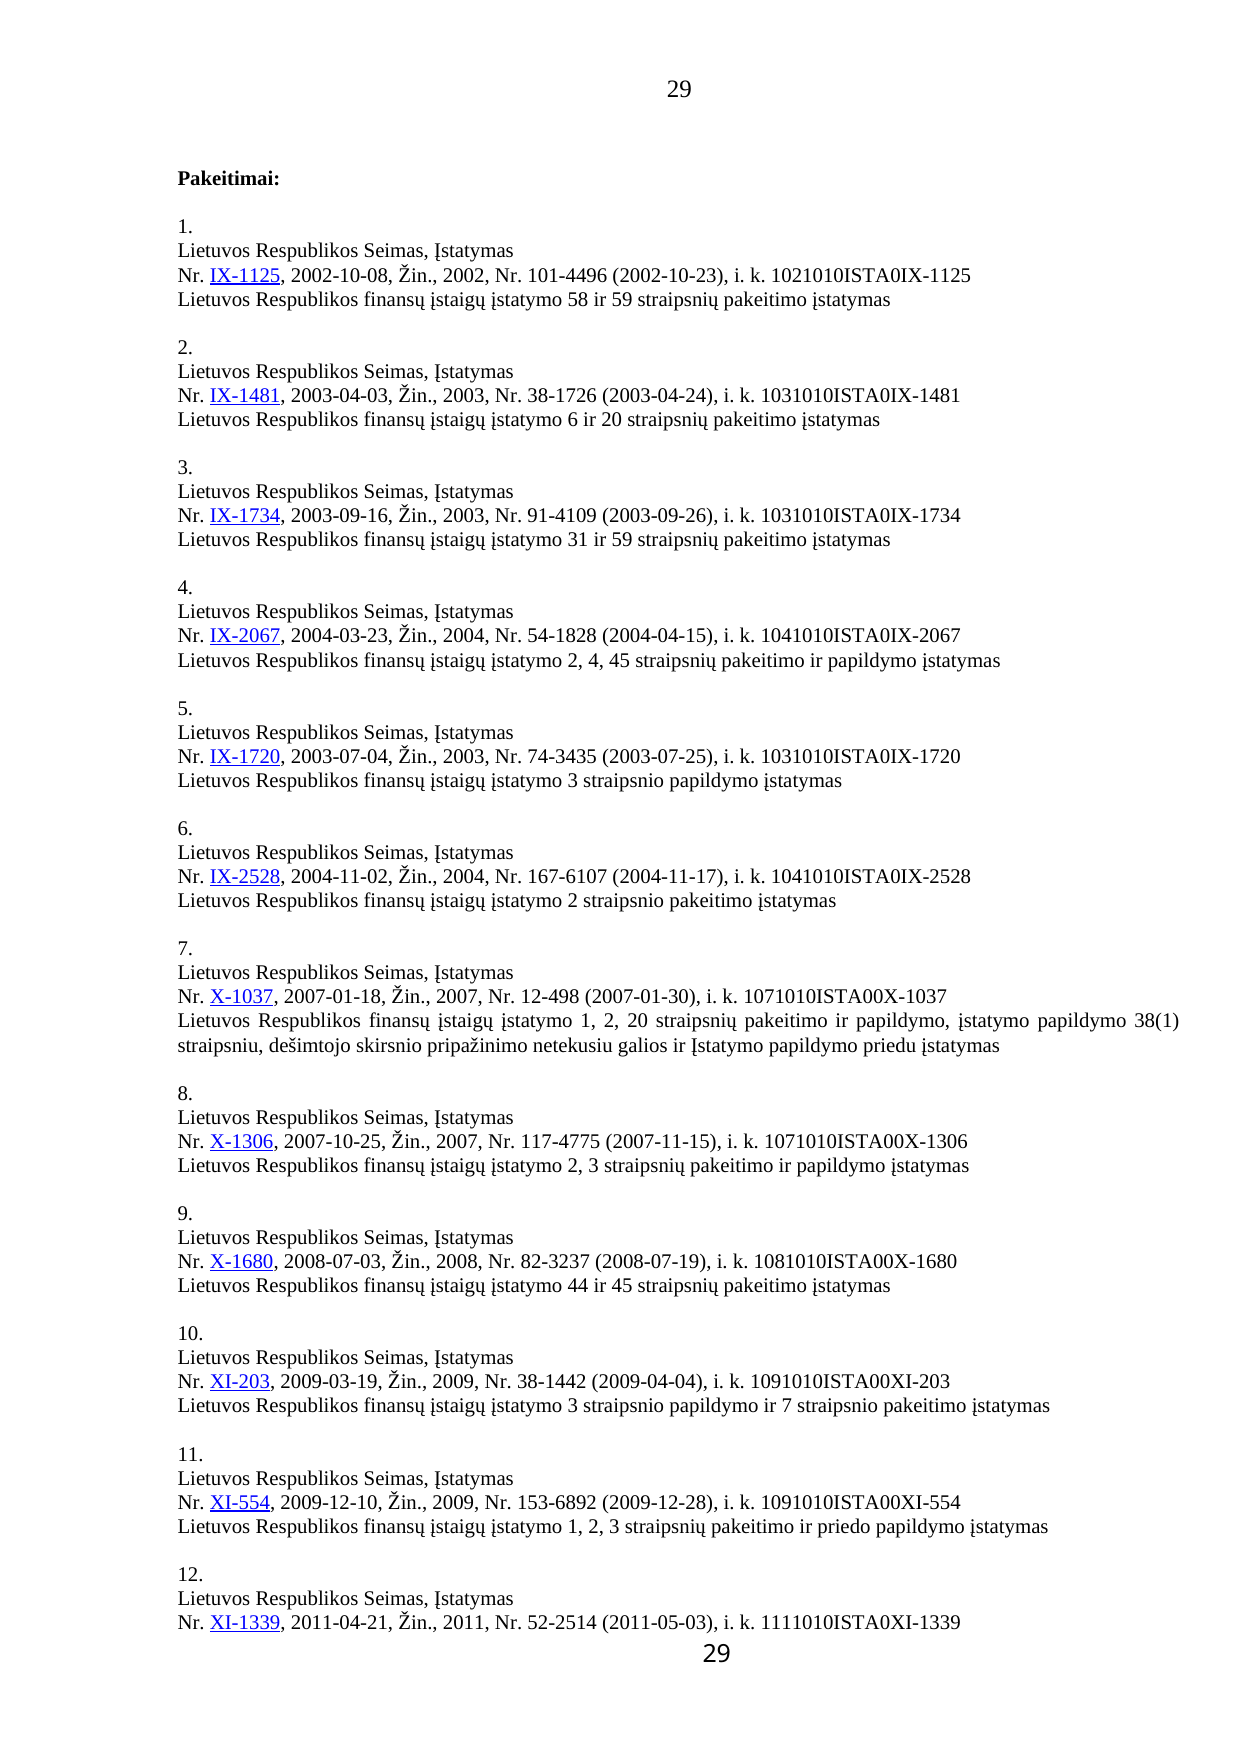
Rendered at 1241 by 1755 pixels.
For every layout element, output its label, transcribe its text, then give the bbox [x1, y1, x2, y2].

text Lietuvos Respublikos Seimas, Įstatymas [177, 1586, 1181, 1610]
text Lietuvos Respublikos finansų įstaigų įstatymo 2, 4, 45 straipsnių pakeitimo ir papildymo įstatymas [177, 647, 1181, 672]
text Lietuvos Respublikos finansų įstaigų įstatymo 2 straipsnio pakeitimo įstatymas [177, 888, 1181, 912]
text Lietuvos Respublikos finansų įstaigų įstatymo 2, 3 straipsnių pakeitimo ir papildymo įstatymas [177, 1153, 1181, 1177]
text Nr. IX-2528, 2004-11-02, Žin., 2004, Nr. 167-6107 (2004-11-17), i. k. 1041010ISTA0IX-2528 [177, 864, 1181, 888]
text 12. [177, 1562, 1181, 1586]
text Lietuvos Respublikos Seimas, Įstatymas [177, 238, 1181, 262]
text Lietuvos Respublikos finansų įstaigų įstatymo 3 straipsnio papildymo ir 7 straipsnio pakeitimo įstatymas [177, 1393, 1181, 1417]
text 11. [177, 1442, 1181, 1466]
text Nr. XI-554, 2009-12-10, Žin., 2009, Nr. 153-6892 (2009-12-28), i. k. 1091010ISTA00XI-554 [177, 1490, 1181, 1514]
text 10. [177, 1321, 1181, 1345]
text 2. [177, 335, 1181, 359]
text Lietuvos Respublikos Seimas, Įstatymas [177, 479, 1181, 503]
text Nr. X-1037, 2007-01-18, Žin., 2007, Nr. 12-498 (2007-01-30), i. k. 1071010ISTA00X-1037 [177, 984, 1181, 1008]
text Lietuvos Respublikos finansų įstaigų įstatymo 44 ir 45 straipsnių pakeitimo įstatymas [177, 1273, 1181, 1297]
text Nr. IX-1734, 2003-09-16, Žin., 2003, Nr. 91-4109 (2003-09-26), i. k. 1031010ISTA0IX-1734 [177, 503, 1181, 527]
text 7. [177, 936, 1181, 960]
text Lietuvos Respublikos finansų įstaigų įstatymo 1, 2, 20 straipsnių pakeitimo ir papildymo, įstatymo papildymo 38(1) straipsniu, dešimtojo skirsnio pripažinimo netekusiu galios ir Įstatymo papildymo priedu įstatymas [177, 1008, 1181, 1057]
text Lietuvos Respublikos Seimas, Įstatymas [177, 840, 1181, 864]
text 6. [177, 816, 1181, 840]
text Lietuvos Respublikos Seimas, Įstatymas [177, 720, 1181, 744]
text Lietuvos Respublikos Seimas, Įstatymas [177, 1105, 1181, 1129]
text Pakeitimai: [177, 166, 1181, 190]
text Lietuvos Respublikos finansų įstaigų įstatymo 58 ir 59 straipsnių pakeitimo įstatymas [177, 287, 1181, 311]
text Nr. IX-1125, 2002-10-08, Žin., 2002, Nr. 101-4496 (2002-10-23), i. k. 1021010ISTA0IX-1125 [177, 262, 1181, 287]
text 9. [177, 1201, 1181, 1225]
text Lietuvos Respublikos Seimas, Įstatymas [177, 1466, 1181, 1490]
text Nr. X-1680, 2008-07-03, Žin., 2008, Nr. 82-3237 (2008-07-19), i. k. 1081010ISTA00X-1680 [177, 1249, 1181, 1273]
text Nr. XI-1339, 2011-04-21, Žin., 2011, Nr. 52-2514 (2011-05-03), i. k. 1111010ISTA0XI-1339 [177, 1610, 1181, 1634]
text Lietuvos Respublikos finansų įstaigų įstatymo 1, 2, 3 straipsnių pakeitimo ir priedo papildymo įstatymas [177, 1514, 1181, 1538]
text Lietuvos Respublikos finansų įstaigų įstatymo 3 straipsnio papildymo įstatymas [177, 768, 1181, 792]
text 4. [177, 575, 1181, 599]
text Lietuvos Respublikos Seimas, Įstatymas [177, 1345, 1181, 1369]
text Lietuvos Respublikos finansų įstaigų įstatymo 31 ir 59 straipsnių pakeitimo įstatymas [177, 527, 1181, 551]
text Lietuvos Respublikos Seimas, Įstatymas [177, 359, 1181, 383]
text 3. [177, 455, 1181, 479]
text 8. [177, 1081, 1181, 1105]
text 1. [177, 214, 1181, 238]
text Nr. IX-2067, 2004-03-23, Žin., 2004, Nr. 54-1828 (2004-04-15), i. k. 1041010ISTA0IX-2067 [177, 623, 1181, 647]
text Lietuvos Respublikos finansų įstaigų įstatymo 6 ir 20 straipsnių pakeitimo įstatymas [177, 407, 1181, 431]
text Nr. IX-1481, 2003-04-03, Žin., 2003, Nr. 38-1726 (2003-04-24), i. k. 1031010ISTA0IX-1481 [177, 383, 1181, 407]
text Nr. IX-1720, 2003-07-04, Žin., 2003, Nr. 74-3435 (2003-07-25), i. k. 1031010ISTA0IX-1720 [177, 744, 1181, 768]
text Lietuvos Respublikos Seimas, Įstatymas [177, 1225, 1181, 1249]
text Nr. XI-203, 2009-03-19, Žin., 2009, Nr. 38-1442 (2009-04-04), i. k. 1091010ISTA00XI-203 [177, 1369, 1181, 1393]
text Nr. X-1306, 2007-10-25, Žin., 2007, Nr. 117-4775 (2007-11-15), i. k. 1071010ISTA00X-1306 [177, 1129, 1181, 1153]
text Lietuvos Respublikos Seimas, Įstatymas [177, 960, 1181, 984]
text 5. [177, 696, 1181, 720]
text Lietuvos Respublikos Seimas, Įstatymas [177, 599, 1181, 623]
